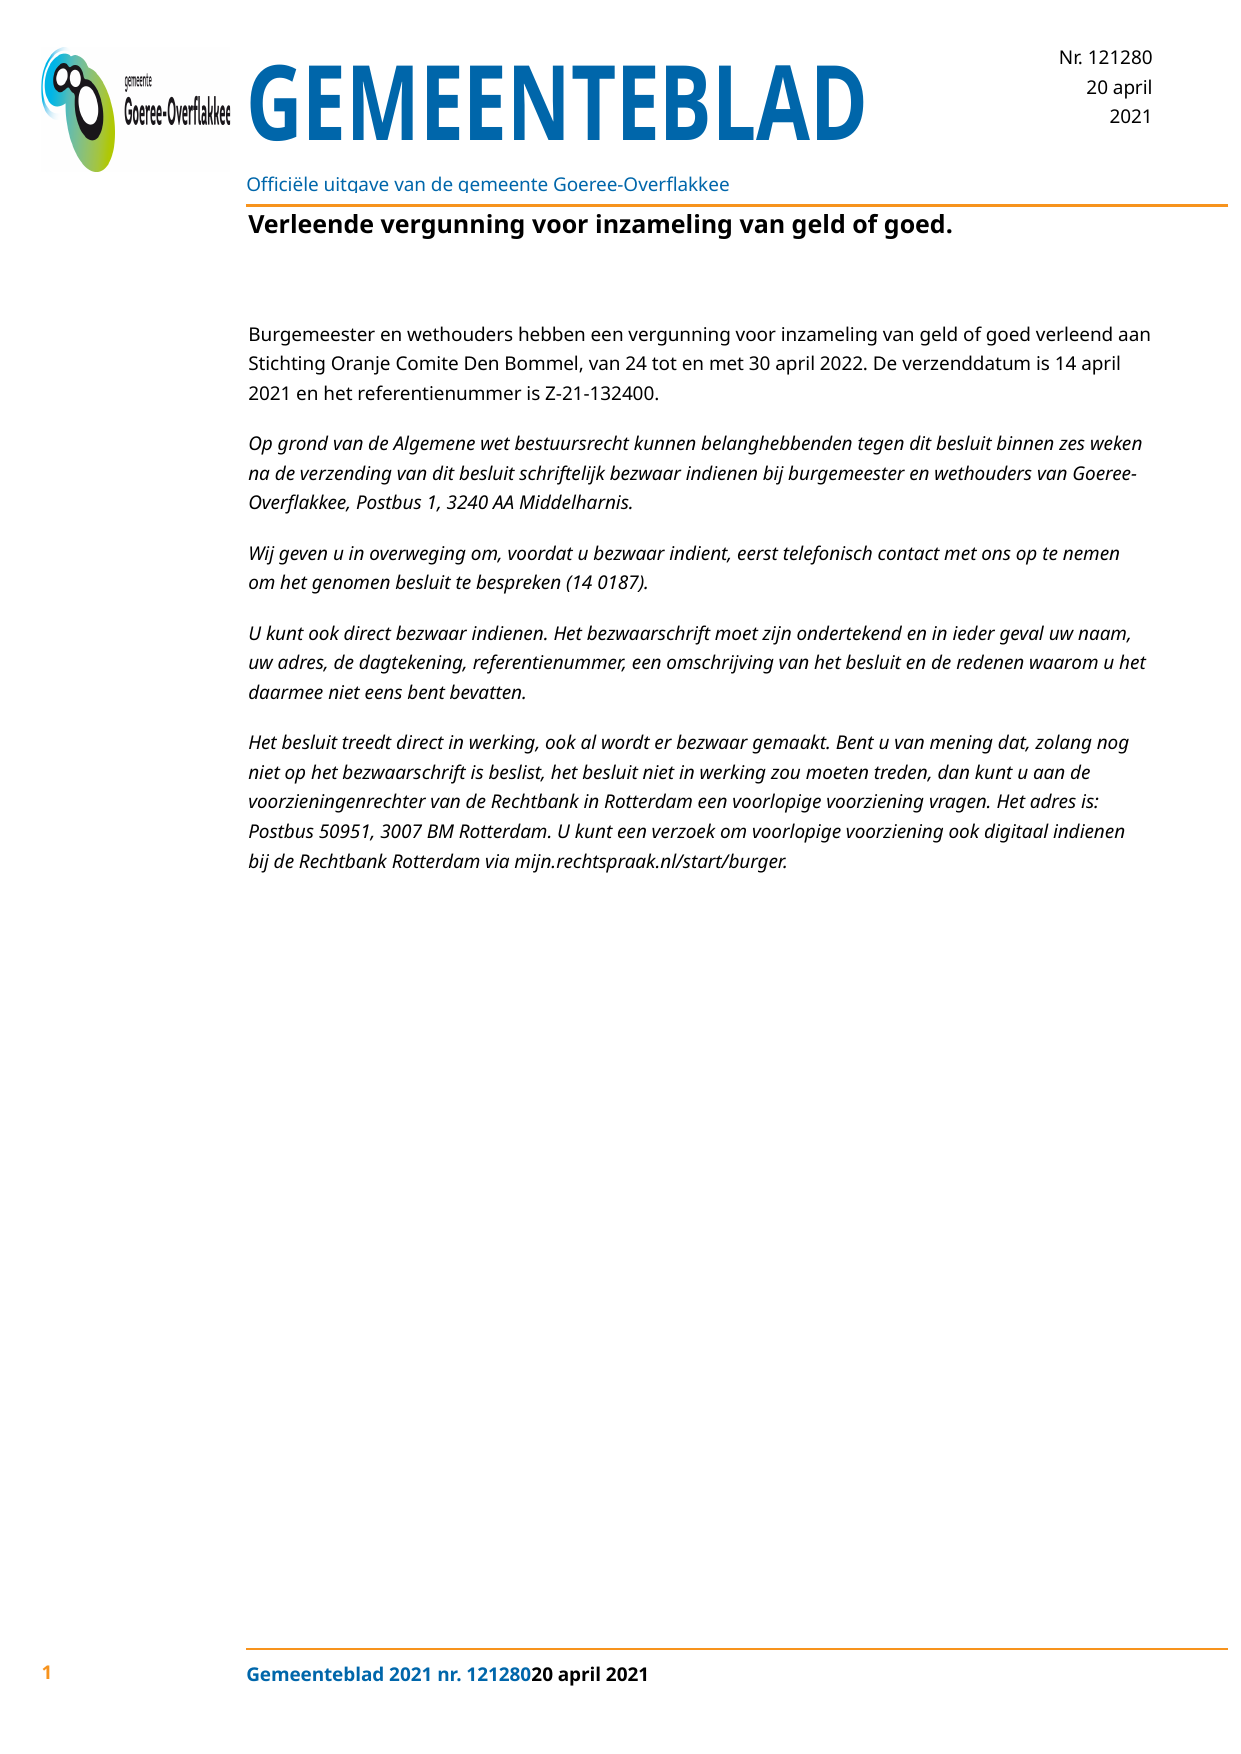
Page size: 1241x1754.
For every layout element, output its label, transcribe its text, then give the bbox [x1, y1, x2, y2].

text Burgemeester en wethouders hebben een vergunning voor inzameling van geld of goed verleend aan Stichting Oranje Comite Den Bommel, van 24 tot en met 30 april 2022. De verzenddatum is 14 april 2021 en het referentienummer is Z-21-132400. [248, 321, 1152, 406]
picture [41, 47, 231, 172]
text Op grond van de Algemene wet bestuursrecht kunnen belanghebbenden tegen dit besluit binnen zes weken na de verzending van dit besluit schriftelijk bezwaar indienen bij burgemeester en wethouders van Goeree-Overflakkee, Postbus 1, 3240 AA Middelharnis. [248, 430, 1152, 515]
text Wij geven u in overweging om, voordat u bezwaar indient, eerst telefonisch contact met ons op te nemen om het genomen besluit te bespreken (14 0187). [248, 540, 1152, 595]
text U kunt ook direct bezwaar indienen. Het bezwaarschrift moet zijn ondertekend en in ieder geval uw naam, uw adres, de dagtekening, referentienummer, een omschrijving van het besluit en de redenen waarom u het daarmee niet eens bent bevatten. [248, 620, 1152, 705]
text Het besluit treedt direct in werking, ook al wordt er bezwaar gemaakt. Bent u van mening dat, zolang nog niet op het bezwaarschrift is beslist, het besluit niet in werking zou moeten treden, dan kunt u aan de voorzieningenrechter van de Rechtbank in Rotterdam een voorlopige voorziening vragen. Het adres is: Postbus 50951, 3007 BM Rotterdam. U kunt een verzoek om voorlopige voorziening ook digitaal indienen bij de Rechtbank Rotterdam via mijn.rechtspraak.nl/start/burger. [248, 729, 1152, 873]
text Verleende vergunning voor inzameling van geld of goed. [248, 207, 1152, 241]
